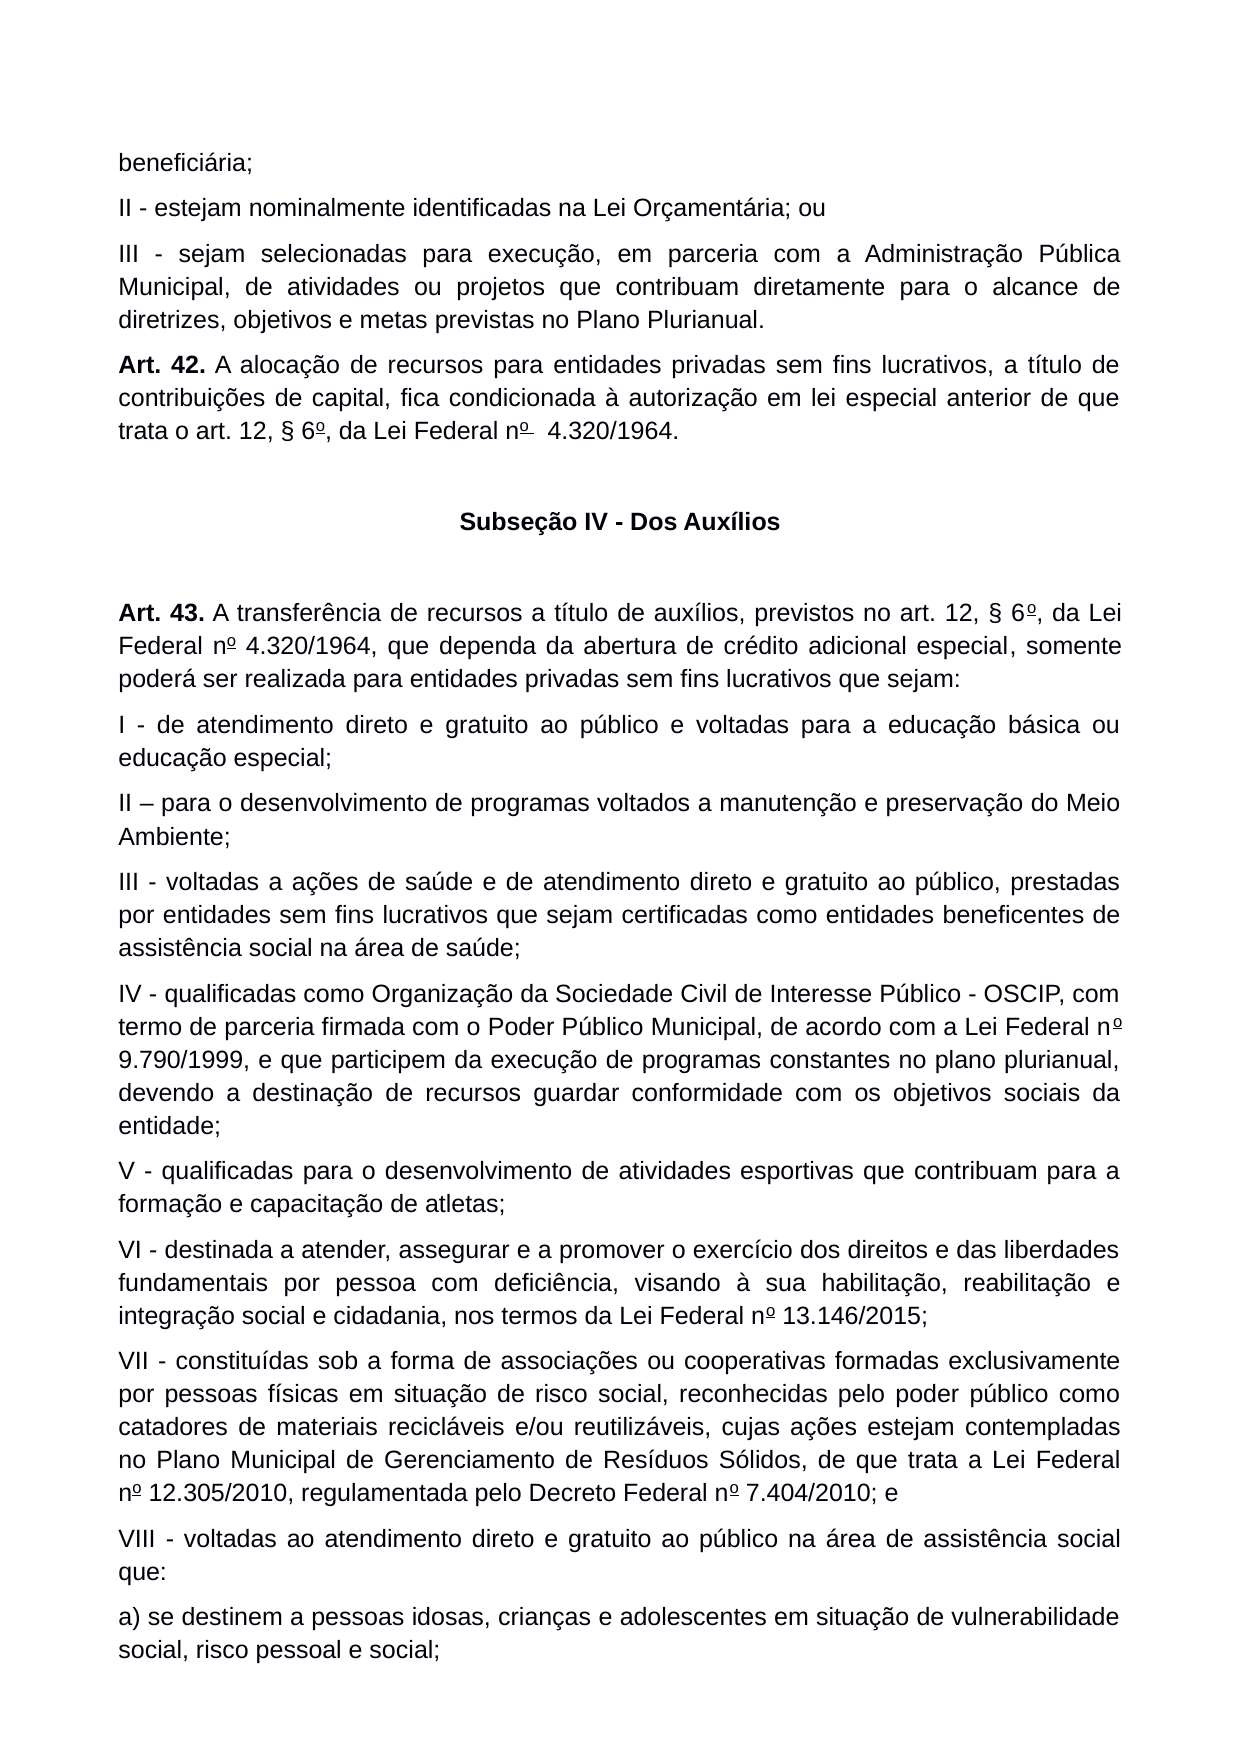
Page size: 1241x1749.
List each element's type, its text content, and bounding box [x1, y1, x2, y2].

text III - sejam selecionadas para execução, em parceria com a Administração Pública Municipal, de atividades ou projetos que contribuam diretamente para o alcance de diretrizes, objetivos e metas previstas no Plano Plurianual. [118, 239, 1122, 333]
text VII - constituídas sob a forma de associações ou cooperativas formadas exclusivamente por pessoas físicas em situação de risco social, reconhecidas pelo poder público como catadores de materiais recicláveis e/ou reutilizáveis, cujas ações estejam contempladas no Plano Municipal de Gerenciamento de Resíduos Sólidos, de que trata a Lei Federal no 12.305/2010, regulamentada pelo Decreto Federal no 7.404/2010; e [118, 1346, 1122, 1507]
text III - voltadas a ações de saúde e de atendimento direto e gratuito ao público, prestadas por entidades sem fins lucrativos que sejam certificadas como entidades beneficentes de assistência social na área de saúde; [118, 867, 1122, 962]
text IV - qualificadas como Organização da Sociedade Civil de Interesse Público - OSCIP, com termo de parceria firmada com o Poder Público Municipal, de acordo com a Lei Federal no 9.790/1999, e que participem da execução de programas constantes no plano plurianual, devendo a destinação de recursos guardar conformidade com os objetivos sociais da entidade; [118, 978, 1122, 1139]
text a) se destinem a pessoas idosas, crianças e adolescentes em situação de vulnerabilidade social, risco pessoal e social; [118, 1602, 1122, 1664]
text beneficiária; [118, 148, 1122, 176]
text Art. 42. A alocação de recursos para entidades privadas sem fins lucrativos, a título de contribuições de capital, fica condicionada à autorização em lei especial anterior de que trata o art. 12, § 6o, da Lei Federal no 4.320/1964. [118, 350, 1122, 445]
text II – para o desenvolvimento de programas voltados a manutenção e preservação do Meio Ambiente; [118, 788, 1122, 850]
text V - qualificadas para o desenvolvimento de atividades esportivas que contribuam para a formação e capacitação de atletas; [118, 1156, 1122, 1218]
text Art. 43. A transferência de recursos a título de auxílios, previstos no art. 12, § 6o, da Lei Federal no 4.320/1964, que dependa da abertura de crédito adicional especial, somente poderá ser realizada para entidades privadas sem fins lucrativos que sejam: [118, 598, 1122, 693]
text Subseção IV - Dos Auxílios [118, 507, 1122, 536]
text I - de atendimento direto e gratuito ao público e voltadas para a educação básica ou educação especial; [118, 710, 1122, 772]
text VI - destinada a atender, assegurar e a promover o exercício dos direitos e das liberdades fundamentais por pessoa com deficiência, visando à sua habilitação, reabilitação e integração social e cidadania, nos termos da Lei Federal no 13.146/2015; [118, 1235, 1122, 1329]
text VIII - voltadas ao atendimento direto e gratuito ao público na área de assistência social que: [118, 1524, 1122, 1586]
text II - estejam nominalmente identificadas na Lei Orçamentária; ou [118, 193, 1122, 222]
